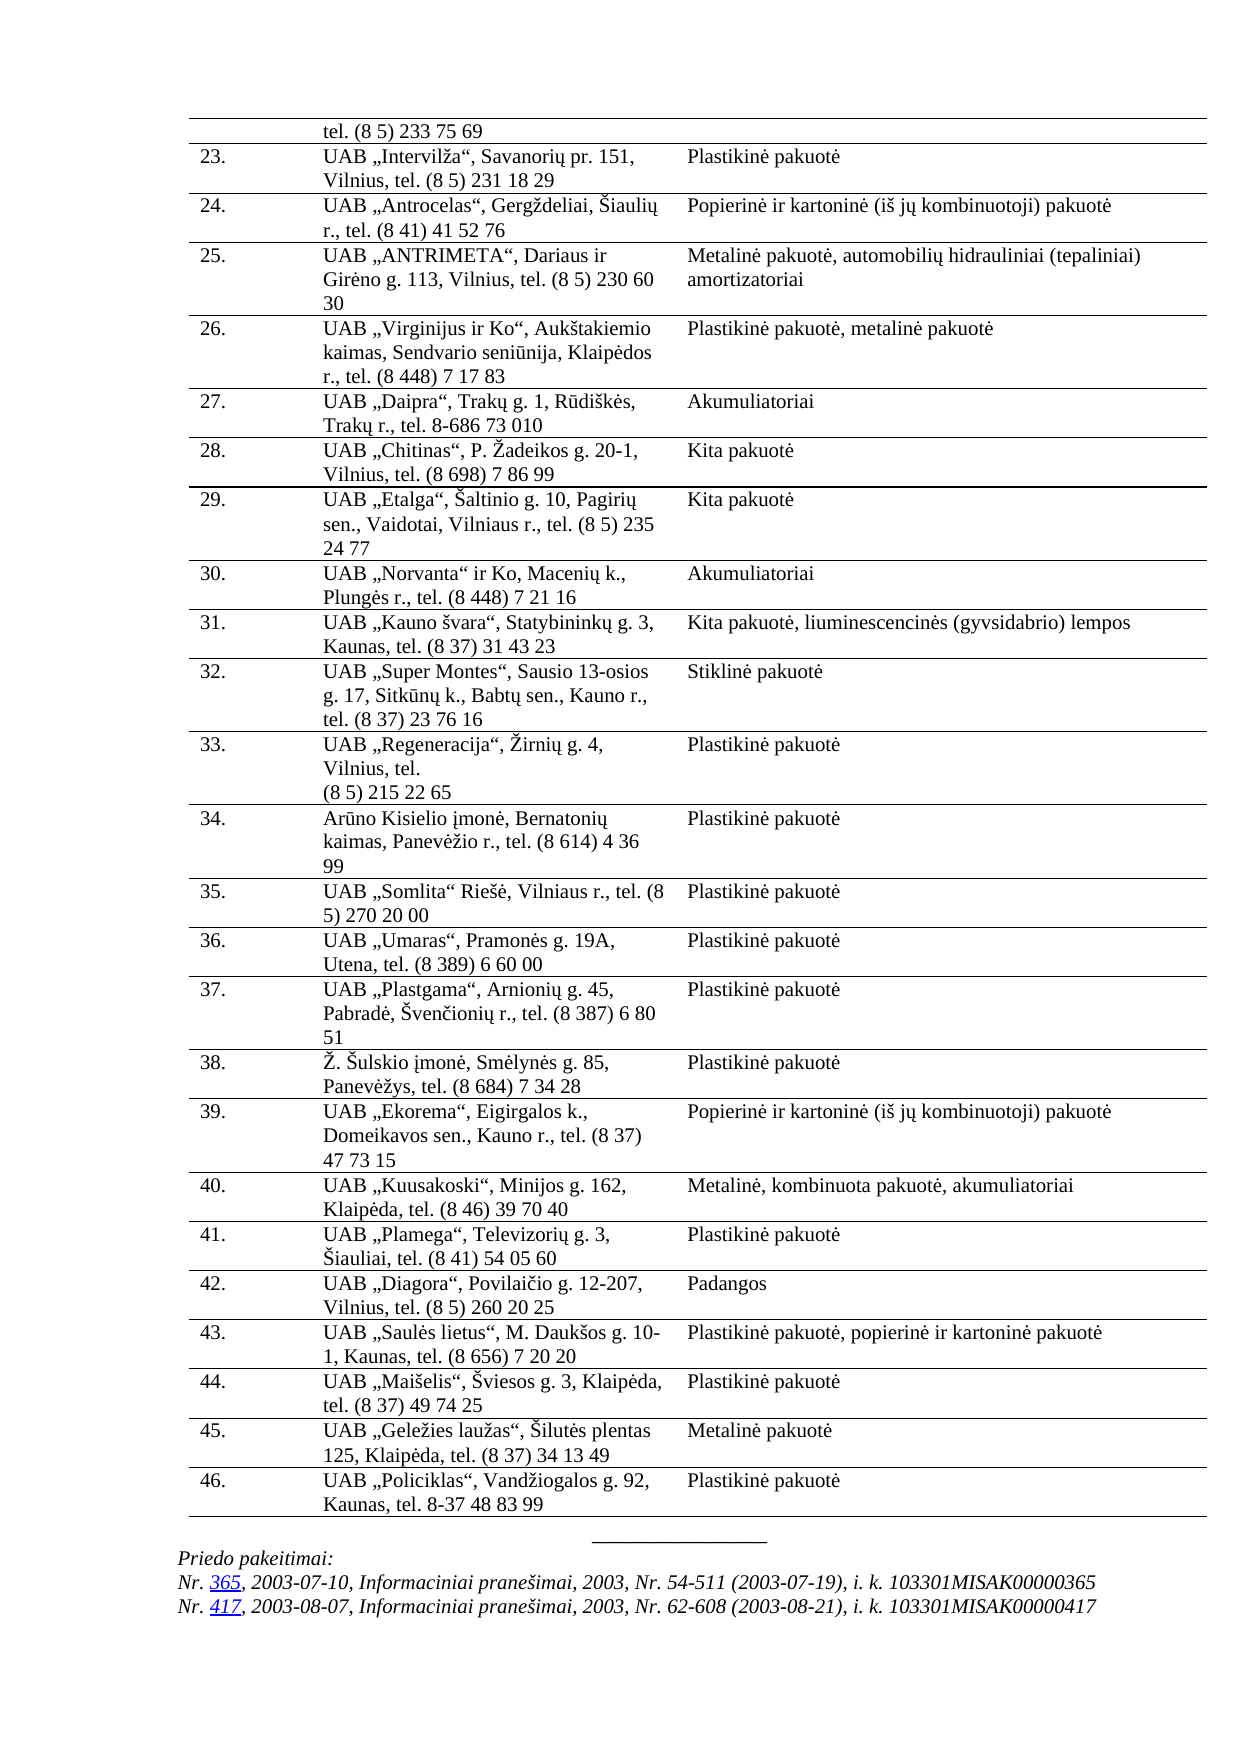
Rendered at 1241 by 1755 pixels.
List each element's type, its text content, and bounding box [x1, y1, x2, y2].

table_cell UAB „Policiklas“, Vandžiogalos g. 92, Kaunas, tel. 8-37 48 83 99 [312, 1468, 676, 1516]
table_cell UAB „Kuusakoski“, Minijos g. 162, Klaipėda, tel. (8 46) 39 70 40 [312, 1173, 676, 1221]
table_cell UAB „Kauno švara“, Statybininkų g. 3, Kaunas, tel. (8 37) 31 43 23 [312, 610, 676, 658]
table_cell 41. [189, 1222, 312, 1270]
table_cell UAB „Plastgama“, Arnionių g. 45, Pabradė, Švenčionių r., tel. (8 387) 6 80 51 [312, 977, 676, 1049]
table_cell Ž. Šulskio įmonė, Smėlynės g. 85, Panevėžys, tel. (8 684) 7 34 28 [312, 1050, 676, 1098]
table_cell UAB „Intervilža“, Savanorių pr. 151, Vilnius, tel. (8 5) 231 18 29 [312, 144, 676, 192]
table_cell 30. [189, 561, 312, 609]
table_cell Kita pakuotė, liuminescencinės (gyvsidabrio) lempos [676, 610, 1207, 658]
table_cell Metalinė pakuotė [676, 1419, 1207, 1467]
table_cell UAB „Chitinas“, P. Žadeikos g. 20-1, Vilnius, tel. (8 698) 7 86 99 [312, 438, 676, 486]
text ______________ [177, 1517, 1181, 1546]
table_cell 26. [189, 316, 312, 388]
table_cell Stiklinė pakuotė [676, 659, 1207, 731]
table_cell 27. [189, 389, 312, 437]
table_cell 35. [189, 879, 312, 927]
table_cell Plastikinė pakuotė [676, 732, 1207, 804]
table_cell Metalinė pakuotė, automobilių hidrauliniai (tepaliniai) amortizatoriai [676, 243, 1207, 315]
table_cell UAB „Etalga“, Šaltinio g. 10, Pagirių sen., Vaidotai, Vilniaus r., tel. (8 5) 235 24 77 [312, 488, 676, 559]
table_cell 44. [189, 1369, 312, 1417]
table_cell Popierinė ir kartoninė (iš jų kombinuotoji) pakuotė [676, 194, 1207, 242]
text Priedo pakeitimai: [177, 1546, 1181, 1569]
table_cell UAB „Maišelis“, Šviesos g. 3, Klaipėda, tel. (8 37) 49 74 25 [312, 1369, 676, 1417]
table_cell 39. [189, 1099, 312, 1172]
table_cell UAB „Regeneracija“, Žirnių g. 4, Vilnius, tel. (8 5) 215 22 65 [312, 732, 676, 804]
table_cell Plastikinė pakuotė [676, 879, 1207, 927]
table_cell UAB „Virginijus ir Ko“, Aukštakiemio kaimas, Sendvario seniūnija, Klaipėdos r., tel. (8 448) 7 17 83 [312, 316, 676, 388]
table_cell 23. [189, 144, 312, 192]
table_cell Plastikinė pakuotė, popierinė ir kartoninė pakuotė [676, 1320, 1207, 1368]
table_cell UAB „Umaras“, Pramonės g. 19A, Utena, tel. (8 389) 6 60 00 [312, 928, 676, 976]
table_cell Akumuliatoriai [676, 389, 1207, 437]
table_cell 45. [189, 1419, 312, 1467]
table_cell 37. [189, 977, 312, 1049]
table_cell Kita pakuotė [676, 438, 1207, 486]
table_cell UAB „Plamega“, Televizorių g. 3, Šiauliai, tel. (8 41) 54 05 60 [312, 1222, 676, 1270]
table_cell 36. [189, 928, 312, 976]
table_cell Plastikinė pakuotė [676, 1222, 1207, 1270]
table_cell 25. [189, 243, 312, 315]
table_cell 46. [189, 1468, 312, 1516]
table_cell Plastikinė pakuotė [676, 928, 1207, 976]
table_cell UAB „Super Montes“, Sausio 13-osios g. 17, Sitkūnų k., Babtų sen., Kauno r., tel. (8 37) 23 76 16 [312, 659, 676, 731]
table_cell Metalinė, kombinuota pakuotė, akumuliatoriai [676, 1173, 1207, 1221]
table_cell Plastikinė pakuotė [676, 144, 1207, 192]
text Nr. 417, 2003-08-07, Informaciniai pranešimai, 2003, Nr. 62-608 (2003-08-21), i. k. 103301MISAK00000417 [177, 1594, 1181, 1618]
table_cell UAB „Ekorema“, Eigirgalos k., Domeikavos sen., Kauno r., tel. (8 37) 47 73 15 [312, 1099, 676, 1172]
table_cell Plastikinė pakuotė, metalinė pakuotė [676, 316, 1207, 388]
table_cell UAB „Somlita“ Riešė, Vilniaus r., tel. (8 5) 270 20 00 [312, 879, 676, 927]
table_cell UAB „ANTRIMETA“, Dariaus ir Girėno g. 113, Vilnius, tel. (8 5) 230 60 30 [312, 243, 676, 315]
table_cell [189, 119, 312, 143]
table_cell Plastikinė pakuotė [676, 1468, 1207, 1516]
table_cell 43. [189, 1320, 312, 1368]
table_cell 33. [189, 732, 312, 804]
table_cell Plastikinė pakuotė [676, 1050, 1207, 1098]
table_cell 42. [189, 1271, 312, 1319]
table_cell 29. [189, 488, 312, 559]
table_cell UAB „Antrocelas“, Gergždeliai, Šiaulių r., tel. (8 41) 41 52 76 [312, 194, 676, 242]
table_cell 34. [189, 805, 312, 878]
table_cell UAB „Daipra“, Trakų g. 1, Rūdiškės, Trakų r., tel. 8-686 73 010 [312, 389, 676, 437]
table_cell UAB „Geležies laužas“, Šilutės plentas 125, Klaipėda, tel. (8 37) 34 13 49 [312, 1419, 676, 1467]
table_cell UAB „Saulės lietus“, M. Daukšos g. 10-1, Kaunas, tel. (8 656) 7 20 20 [312, 1320, 676, 1368]
table_cell Arūno Kisielio įmonė, Bernatonių kaimas, Panevėžio r., tel. (8 614) 4 36 99 [312, 805, 676, 878]
table_cell Padangos [676, 1271, 1207, 1319]
table_cell Akumuliatoriai [676, 561, 1207, 609]
table_cell 31. [189, 610, 312, 658]
table_cell Plastikinė pakuotė [676, 1369, 1207, 1417]
table_cell [676, 119, 1207, 143]
table_cell tel. (8 5) 233 75 69 [312, 119, 676, 143]
table_cell Plastikinė pakuotė [676, 977, 1207, 1049]
table_cell UAB „Diagora“, Povilaičio g. 12-207, Vilnius, tel. (8 5) 260 20 25 [312, 1271, 676, 1319]
table_cell Popierinė ir kartoninė (iš jų kombinuotoji) pakuotė [676, 1099, 1207, 1172]
table_cell 32. [189, 659, 312, 731]
table_cell 40. [189, 1173, 312, 1221]
text Nr. 365, 2003-07-10, Informaciniai pranešimai, 2003, Nr. 54-511 (2003-07-19), i. k. 103301MISAK00000365 [177, 1569, 1181, 1594]
table_cell Kita pakuotė [676, 488, 1207, 559]
table_cell 24. [189, 194, 312, 242]
table_cell 38. [189, 1050, 312, 1098]
table_cell 28. [189, 438, 312, 486]
table_cell Plastikinė pakuotė [676, 805, 1207, 878]
table_cell UAB „Norvanta“ ir Ko, Macenių k., Plungės r., tel. (8 448) 7 21 16 [312, 561, 676, 609]
